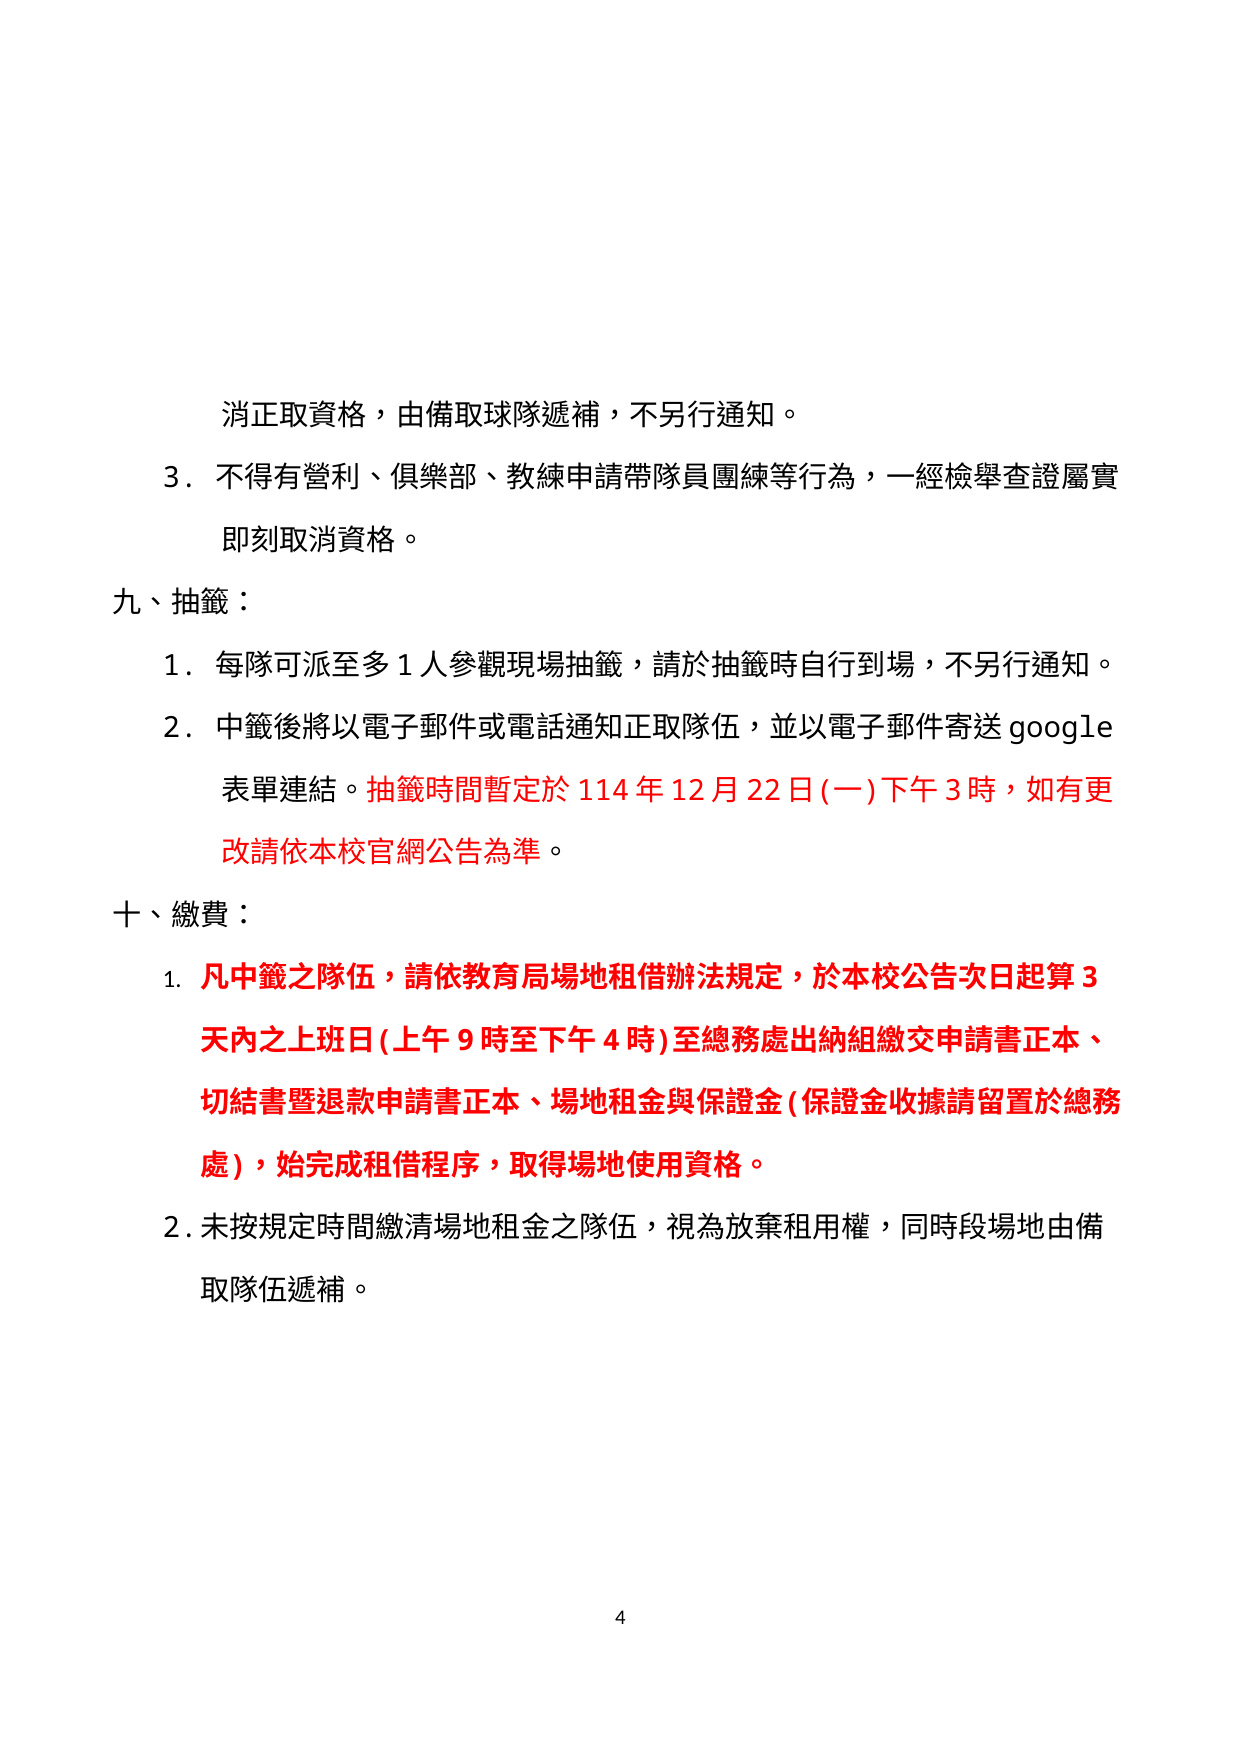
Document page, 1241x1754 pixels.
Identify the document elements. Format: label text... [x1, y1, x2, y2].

text 十、繳費： [112, 871, 1128, 933]
list 凡中籤之隊伍，請依教育局場地租借辦法規定，於本校公告次日起算3天內之上班日(上午9時至下午4時)至總務處出納組繳交申請書正本、切結書暨退款申請書正本、場地租金與保證金(保證金收據請留置於總務處)，始完成租借程序，取得場地使用資格。 [162, 933, 1128, 1183]
list 未按規定時間繳清場地租金之隊伍，視為放棄租用權，同時段場地由備取隊伍遞補。 [162, 1183, 1128, 1308]
text 消正取資格，由備取球隊遞補，不另行通知。 [162, 371, 1128, 433]
text 3. 不得有營利、俱樂部、教練申請帶隊員團練等行為，一經檢舉查證屬實即刻取消資格。 [162, 433, 1128, 558]
text 九、抽籤： [112, 558, 1128, 621]
text 2. 中籤後將以電子郵件或電話通知正取隊伍，並以電子郵件寄送google表單連結。抽籤時間暫定於114年12月22日(一)下午3時，如有更改請依本校官網公告為準。 [162, 683, 1128, 871]
text 1. 每隊可派至多1人參觀現場抽籤，請於抽籤時自行到場，不另行通知。 [162, 621, 1128, 683]
